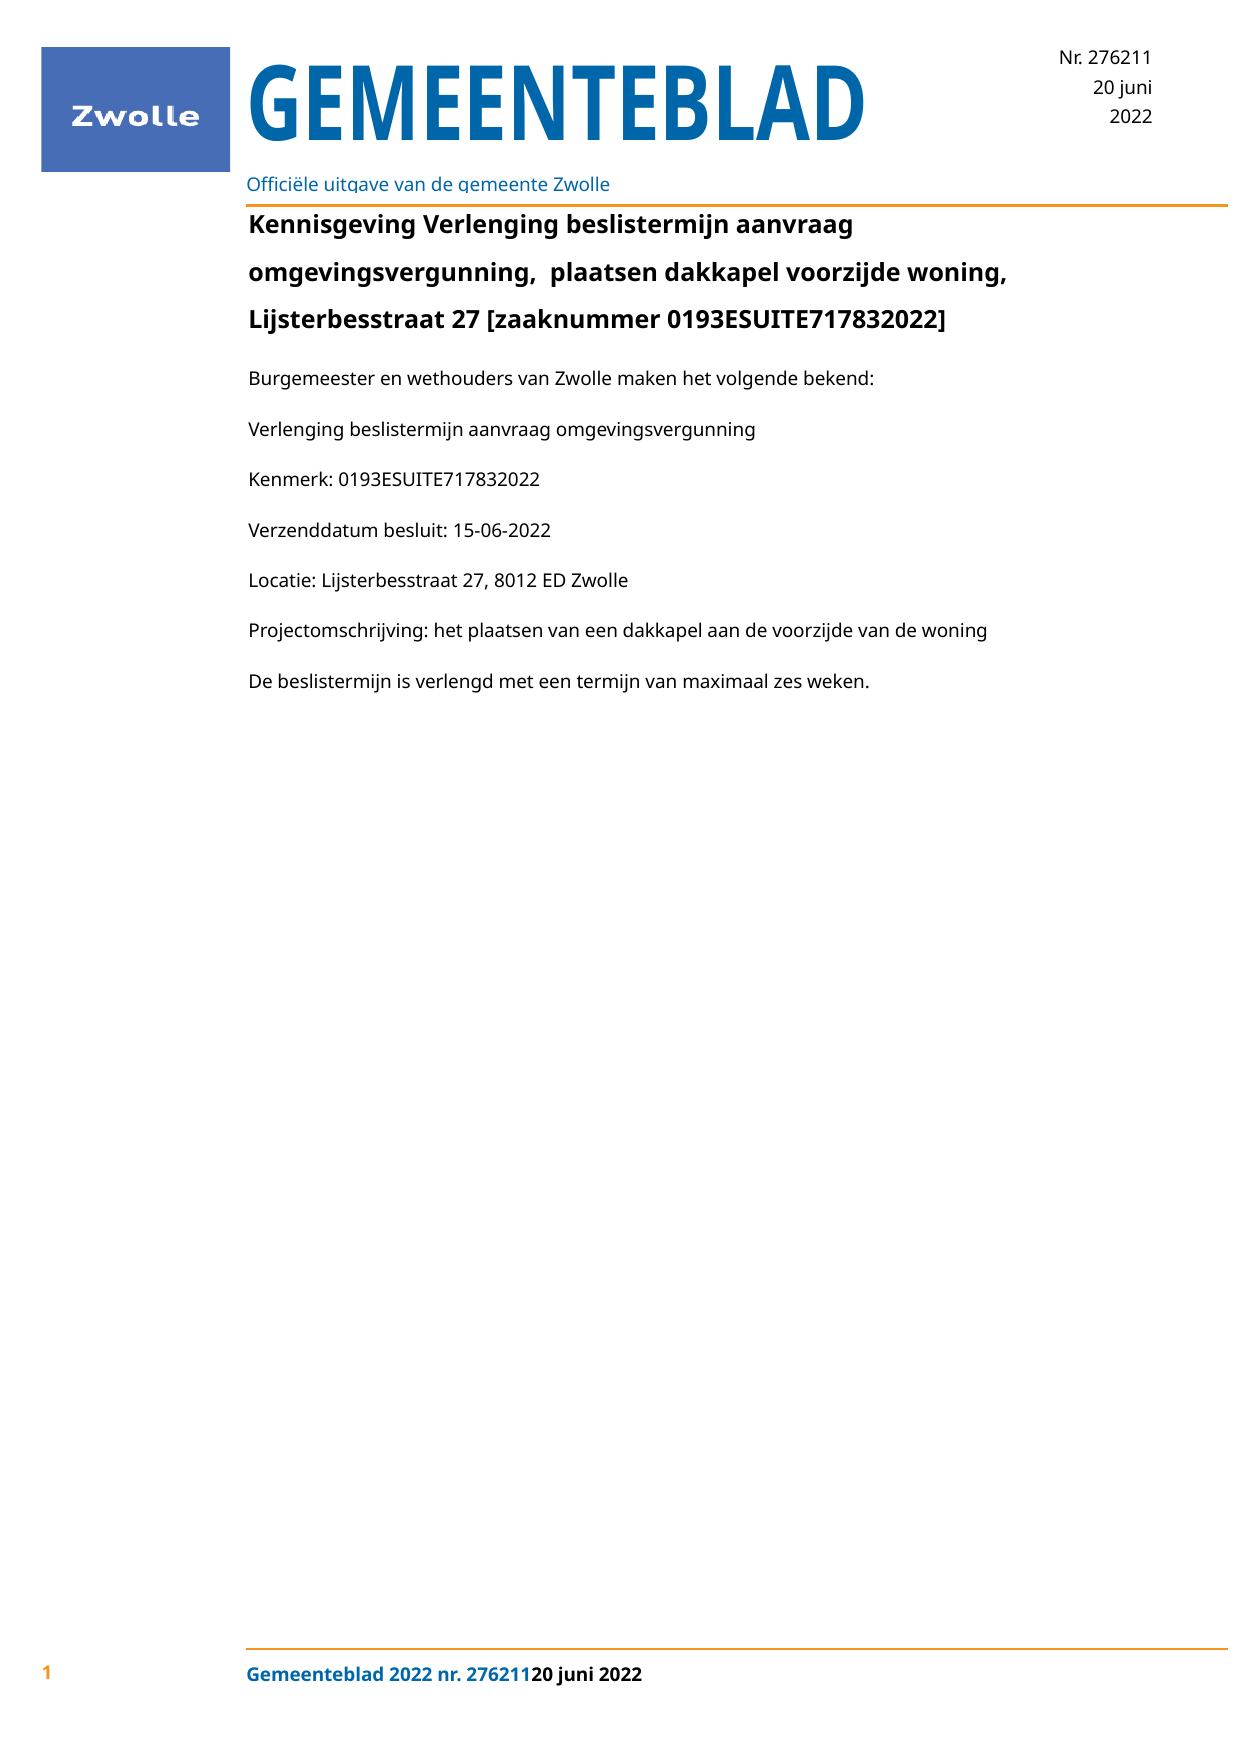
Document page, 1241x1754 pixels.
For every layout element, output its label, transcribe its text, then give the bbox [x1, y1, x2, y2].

text Burgemeester en wethouders van Zwolle maken het volgende bekend: [248, 366, 1152, 391]
text Verzenddatum besluit: 15-06-2022 [248, 517, 1152, 542]
text Projectomschrijving: het plaatsen van een dakkapel aan de voorzijde van de woning [248, 618, 1152, 643]
picture [41, 47, 231, 172]
text Verlenging beslistermijn aanvraag omgevingsvergunning [248, 416, 1152, 442]
text Locatie: Lijsterbesstraat 27, 8012 ED Zwolle [248, 567, 1152, 593]
text De beslistermijn is verlengd met een termijn van maximaal zes weken. [248, 668, 1152, 694]
text Kenmerk: 0193ESUITE717832022 [248, 466, 1152, 492]
text Kennisgeving Verlenging beslistermijn aanvraag omgevingsvergunning, plaatsen dakkapel voorzijde woning, Lijsterbesstraat 27 [zaaknummer 0193ESUITE717832022] [248, 207, 1152, 336]
